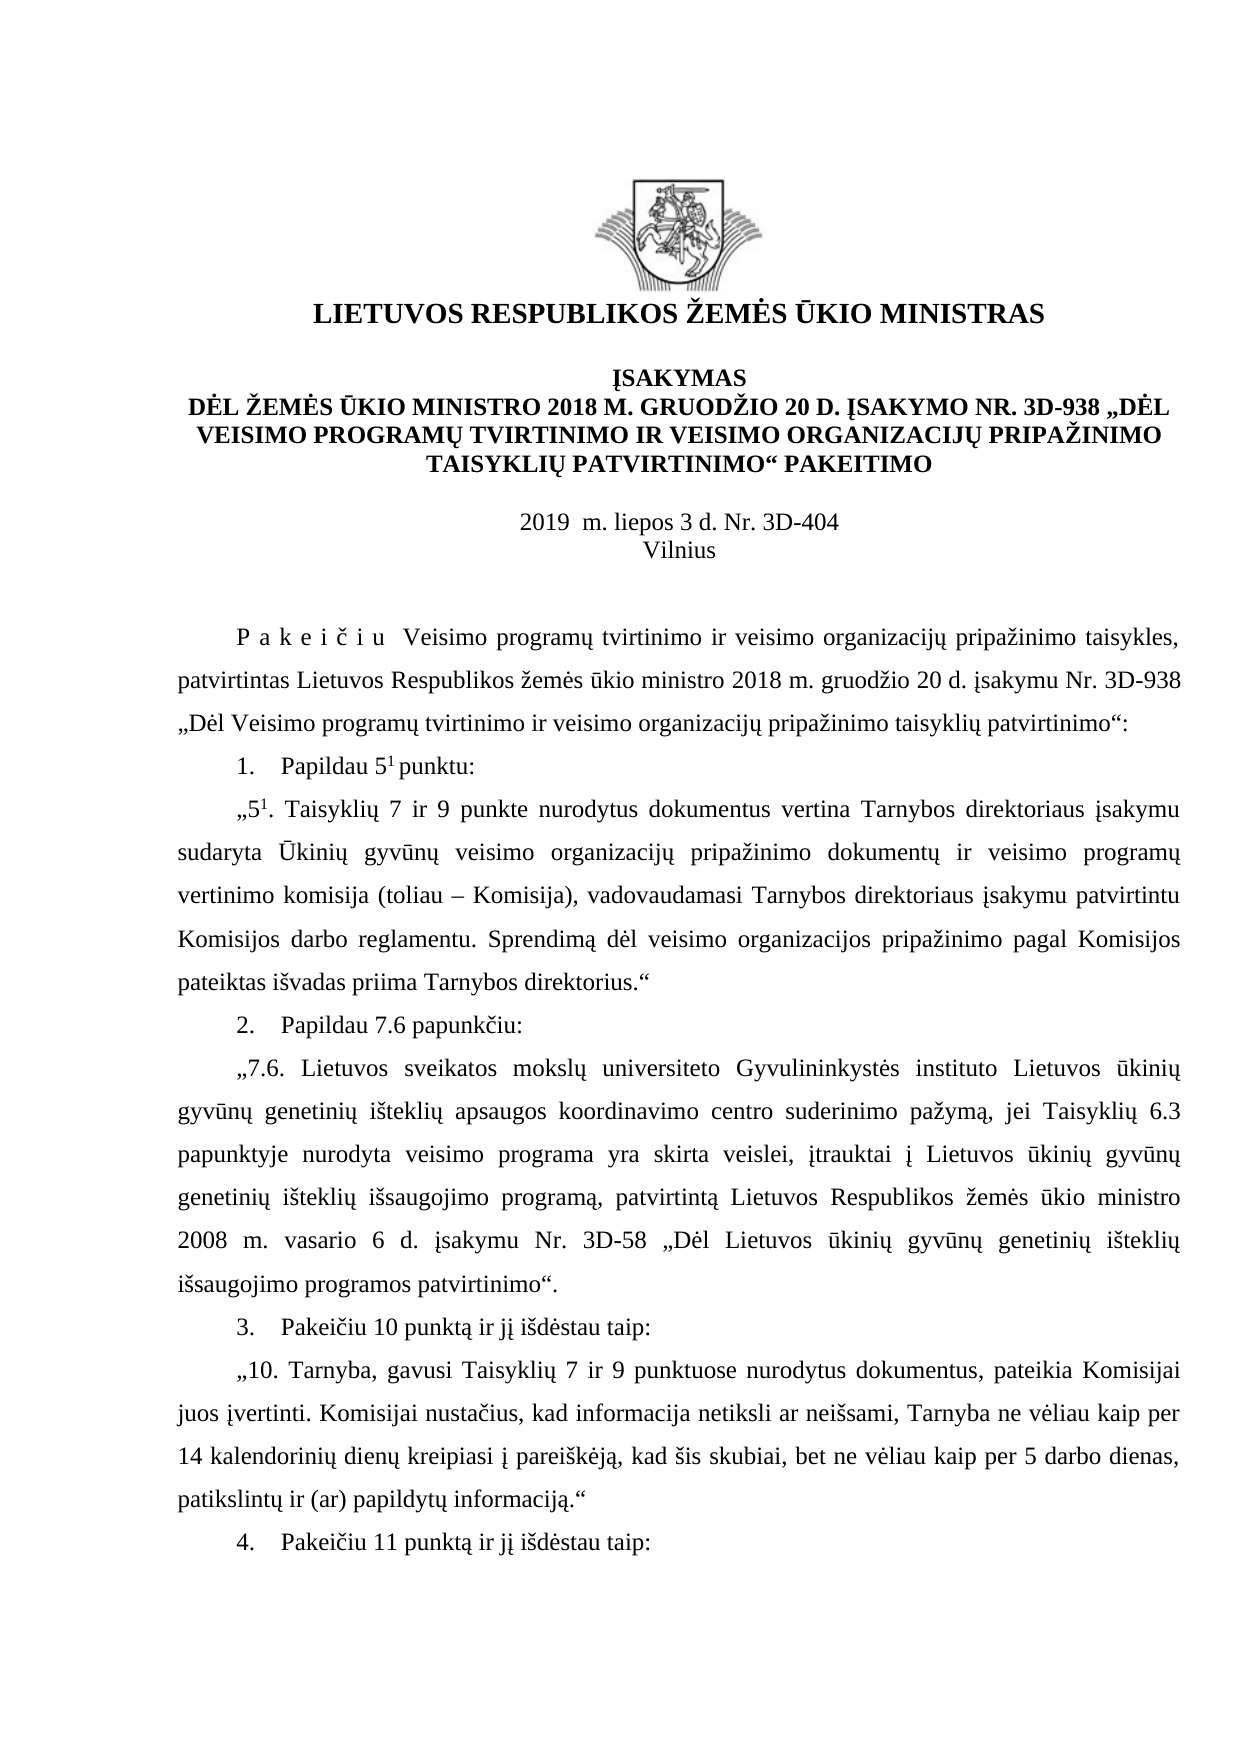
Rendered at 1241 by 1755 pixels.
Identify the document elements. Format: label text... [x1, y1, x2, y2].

text „7.6. Lietuvos sveikatos mokslų universiteto Gyvulininkystės instituto Lietuvos ūkinių gyvūnų genetinių išteklių apsaugos koordinavimo centro suderinimo pažymą, jei Taisyklių 6.3 papunktyje nurodyta veisimo programa yra skirta veislei, įtrauktai į Lietuvos ūkinių gyvūnų genetinių išteklių išsaugojimo programą, patvirtintą Lietuvos Respublikos žemės ūkio ministro 2008 m. vasario 6 d. įsakymu Nr. 3D-58 „Dėl Lietuvos ūkinių gyvūnų genetinių išteklių išsaugojimo programos patvirtinimo“. [177, 1053, 1181, 1297]
text P a k e i č i u Veisimo programų tvirtinimo ir veisimo organizacijų pripažinimo taisykles, patvirtintas Lietuvos Respublikos žemės ūkio ministro 2018 m. gruodžio 20 d. įsakymu Nr. 3D-938 „Dėl Veisimo programų tvirtinimo ir veisimo organizacijų pripažinimo taisyklių patvirtinimo“: [177, 622, 1181, 737]
text DĖL ŽEMĖS ŪKIO MINISTRO 2018 M. GRUODŽIO 20 D. ĮSAKYMO NR. 3D-938 „DĖL VEISIMO PROGRAMŲ TVIRTINIMO IR VEISIMO ORGANIZACIJŲ PRIPAŽINIMO TAISYKLIŲ PATVIRTINIMO“ PAKEITIMO [177, 392, 1181, 478]
text ĮSAKYMAS [177, 363, 1181, 392]
text 4. Pakeičiu 11 punktą ir jį išdėstau taip: [177, 1527, 1181, 1556]
text „51. Taisyklių 7 ir 9 punkte nurodytus dokumentus vertina Tarnybos direktoriaus įsakymu sudaryta Ūkinių gyvūnų veisimo organizacijų pripažinimo dokumentų ir veisimo programų vertinimo komisija (toliau – Komisija), vadovaudamasi Tarnybos direktoriaus įsakymu patvirtintu Komisijos darbo reglamentu. Sprendimą dėl veisimo organizacijos pripažinimo pagal Komisijos pateiktas išvadas priima Tarnybos direktorius.“ [177, 794, 1181, 996]
text LIETUVOS RESPUBLIKOS ŽEMĖS ŪKIO MINISTRAS [177, 296, 1181, 329]
text Vilnius [177, 536, 1181, 564]
text „10. Tarnyba, gavusi Taisyklių 7 ir 9 punktuose nurodytus dokumentus, pateikia Komisijai juos įvertinti. Komisijai nustačius, kad informacija netiksli ar neišsami, Tarnyba ne vėliau kaip per 14 kalendorinių dienų kreipiasi į pareiškėją, kad šis skubiai, bet ne vėliau kaip per 5 darbo dienas, patikslintų ir (ar) papildytų informaciją.“ [177, 1355, 1181, 1513]
text 2019 m. liepos 3 d. Nr. 3D-404 [177, 507, 1181, 536]
text 3. Pakeičiu 10 punktą ir jį išdėstau taip: [177, 1312, 1181, 1341]
text 1. Papildau 51 punktu: [177, 751, 1181, 780]
text 2. Papildau 7.6 papunkčiu: [177, 1010, 1181, 1039]
